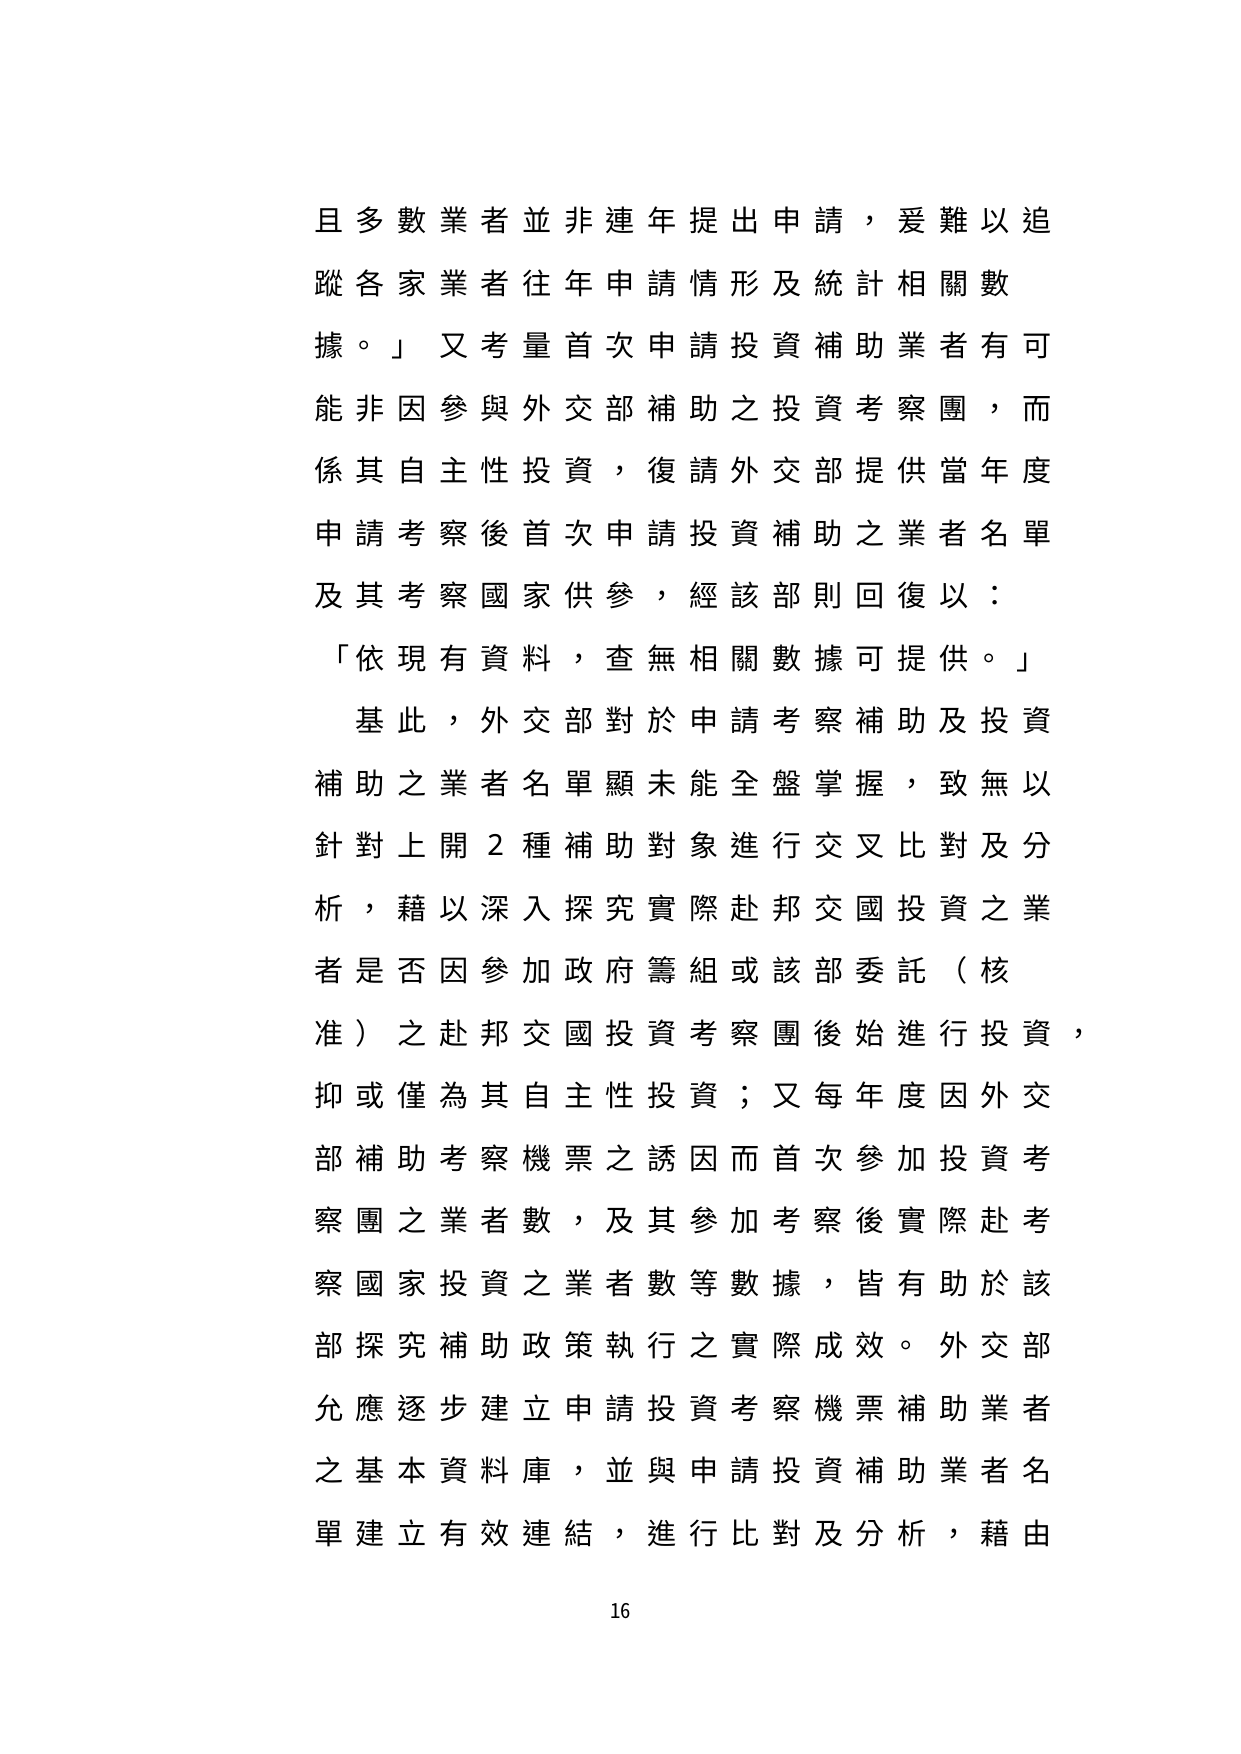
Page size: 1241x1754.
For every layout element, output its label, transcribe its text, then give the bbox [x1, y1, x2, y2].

text 基此，外交部對於申請考察補助及投資補助之業者名單顯未能全盤掌握，致無以針對上開2種補助對象進行交叉比對及分析，藉以深入探究實際赴邦交國投資之業者是否因參加政府籌組或該部委託（核准）之赴邦交國投資考察團後始進行投資，抑或僅為其自主性投資；又每年度因外交部補助考察機票之誘因而首次參加投資考察團之業者數，及其參加考察後實際赴考察國家投資之業者數等數據，皆有助於該部探究補助政策執行之實際成效。外交部允應逐步建立申請投資考察機票補助業者之基本資料庫，並與申請投資補助業者名單建立有效連結，進行比對及分析，藉由分析資料取得有用資訊後，始能進一步探討辦理成效欠佳之原因並設法改善，進而達成政策目標。 [271, 677, 1058, 1552]
text 為進一步了解近年來申請投資考察機票補助業者眾，而考察後實際赴邦交國投資業者寡之情形，先洽請外交部提供各年度首次申請考察補助業者家數，該部回復以：「每年申請機票款補助之業者多達數十家，且多數業者並非連年提出申請，爰難以追蹤各家業者往年申請情形及統計相關數據。」又考量首次申請投資補助業者有可能非因參與外交部補助之投資考察團，而係其自主性投資，復請外交部提供當年度申請考察後首次申請投資補助之業者名單及其考察國家供參，經該部則回復以：「依現有資料，查無相關數據可提供。」 [271, 177, 1058, 677]
